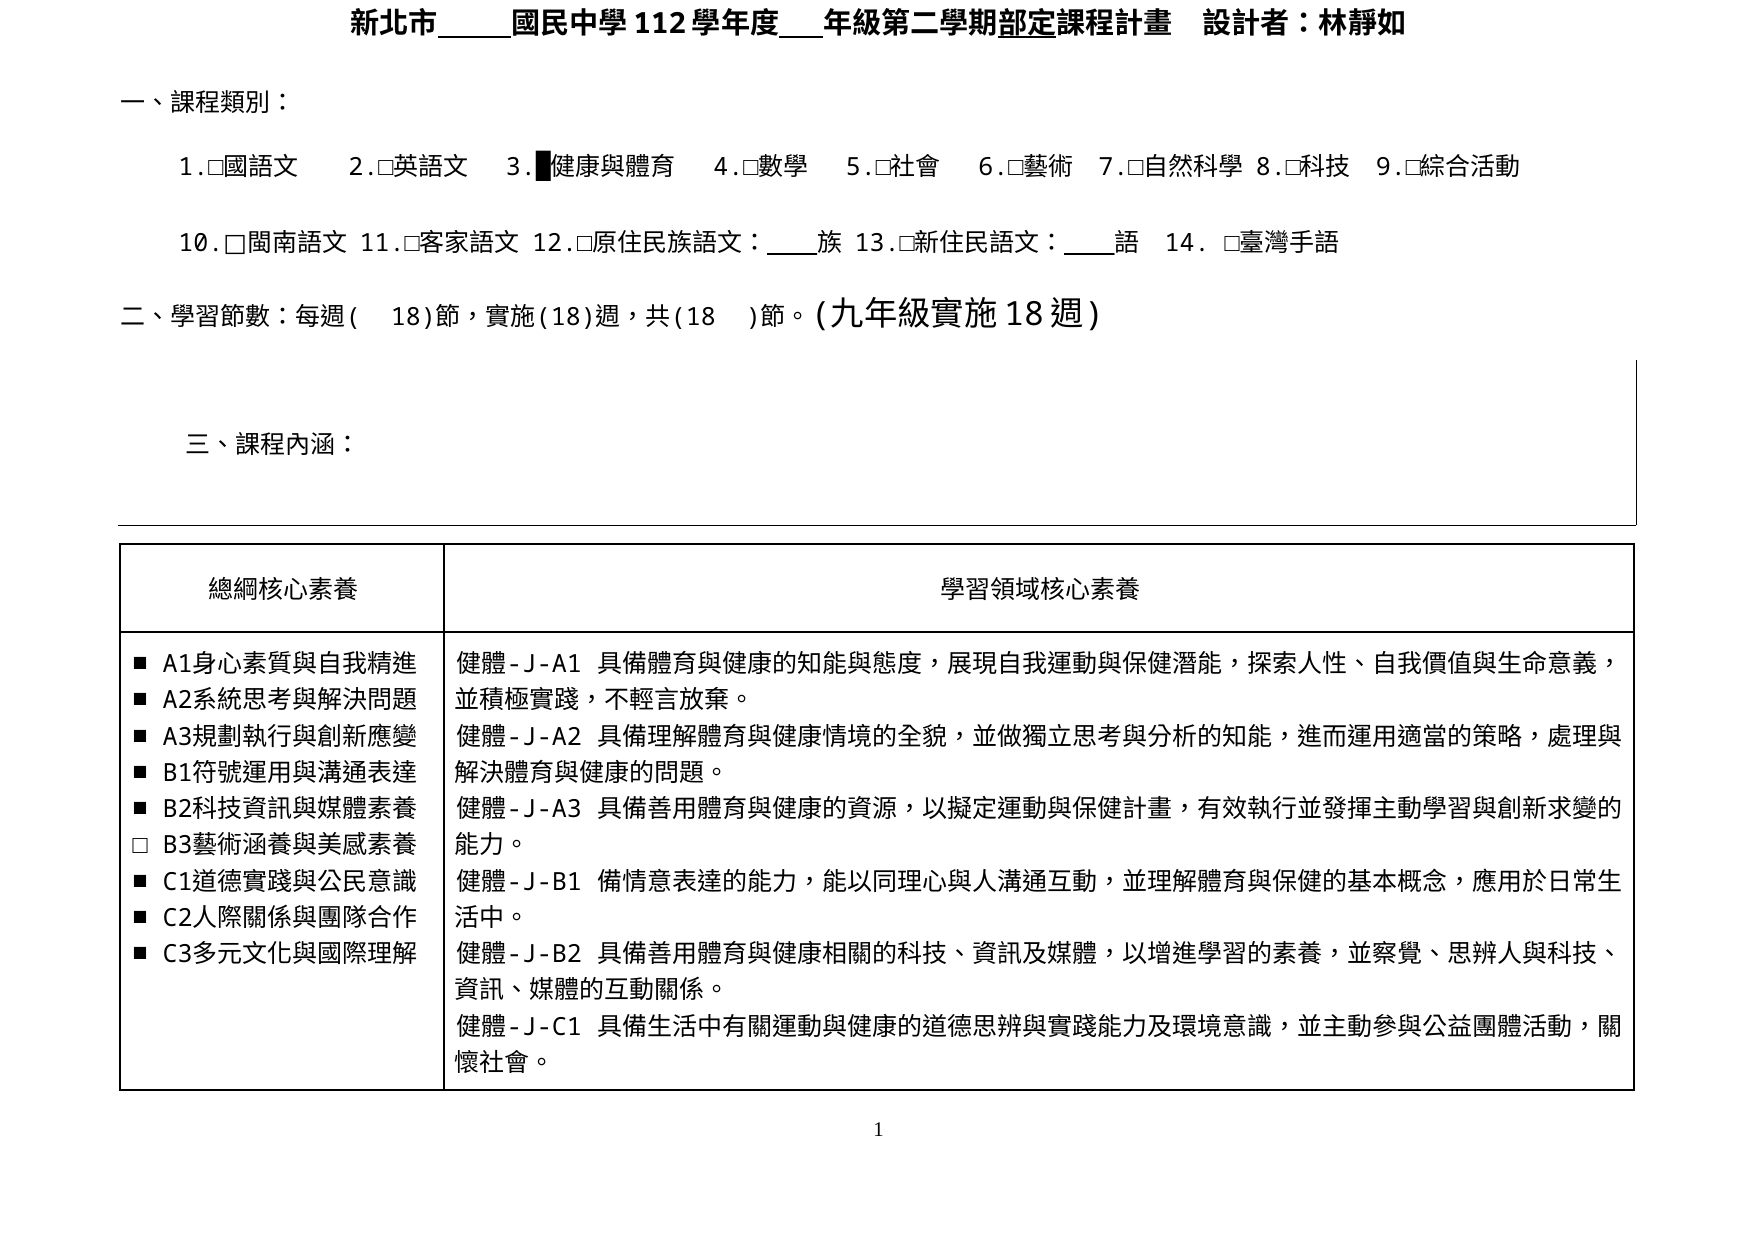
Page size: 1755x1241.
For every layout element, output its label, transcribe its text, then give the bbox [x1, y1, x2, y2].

text 三、課程內涵： [118, 359, 1636, 525]
text 1.□國語文 2.□英語文 3.█健康與體育 4.□數學 5.□社會 6.□藝術 7.□自然科學 8.□科技 9.□綜合活動 [118, 147, 1636, 183]
table_cell ■ A1身心素質與自我精進 ■ A2系統思考與解決問題 ■ A3規劃執行與創新應變 ■ B1符號運用與溝通表達 ■ B2科技資訊與媒體素養 □ B3藝術涵養與美感素養 ■ C1道德實踐與公民意識 ■ C2人際關係與團隊合作 ■ C3多元文化與國際理解 [121, 633, 443, 1089]
text 10.□閩南語文 11.□客家語文 12.□原住民族語文： ____族 13.□新住民語文： ____語 14. □臺灣手語 [118, 222, 1636, 258]
table_cell 健體-J-A1 具備體育與健康的知能與態度，展現自我運動與保健潛能，探索人性、自我價值與生命意義，並積極實踐，不輕言放棄。 健體-J-A2 具備理解體育與健康情境的全貌，並做獨立思考與分析的知能，進而運用適當的策略，處理與解決體育與健康的問題。 健體-J-A3 具備善用體育與健康的資源，以擬定運動與保健計畫，有效執行並發揮主動學習與創新求變的能力。 健體-J-B1 備情意表達的能力，能以同理心與人溝通互動，並理解體育與保健的基本概念，應用於日常生活中。 健體-J-B2 具備善用體育與健康相關的科技、資訊及媒體，以增進學習的素養，並察覺、思辨人與科技、資訊、媒體的互動關係。 健體-J-C1 具備生活中有關運動與健康的道德思辨與實踐能力及環境意識，並主動參與公益團體活動，關懷社會。 [445, 633, 1633, 1089]
text 二、學習節數：每週( 18)節，實施(18)週，共(18 )節。(九年級實施18週) [118, 287, 1636, 335]
table_header 學習領域核心素養 [445, 545, 1633, 631]
text 一、課程類別： [118, 82, 1636, 118]
table_header 總綱核心素養 [121, 545, 443, 631]
text 新北市 國民中學112學年度 年級第二學期部定課程計畫 設計者：林靜如 [118, 0, 1636, 42]
